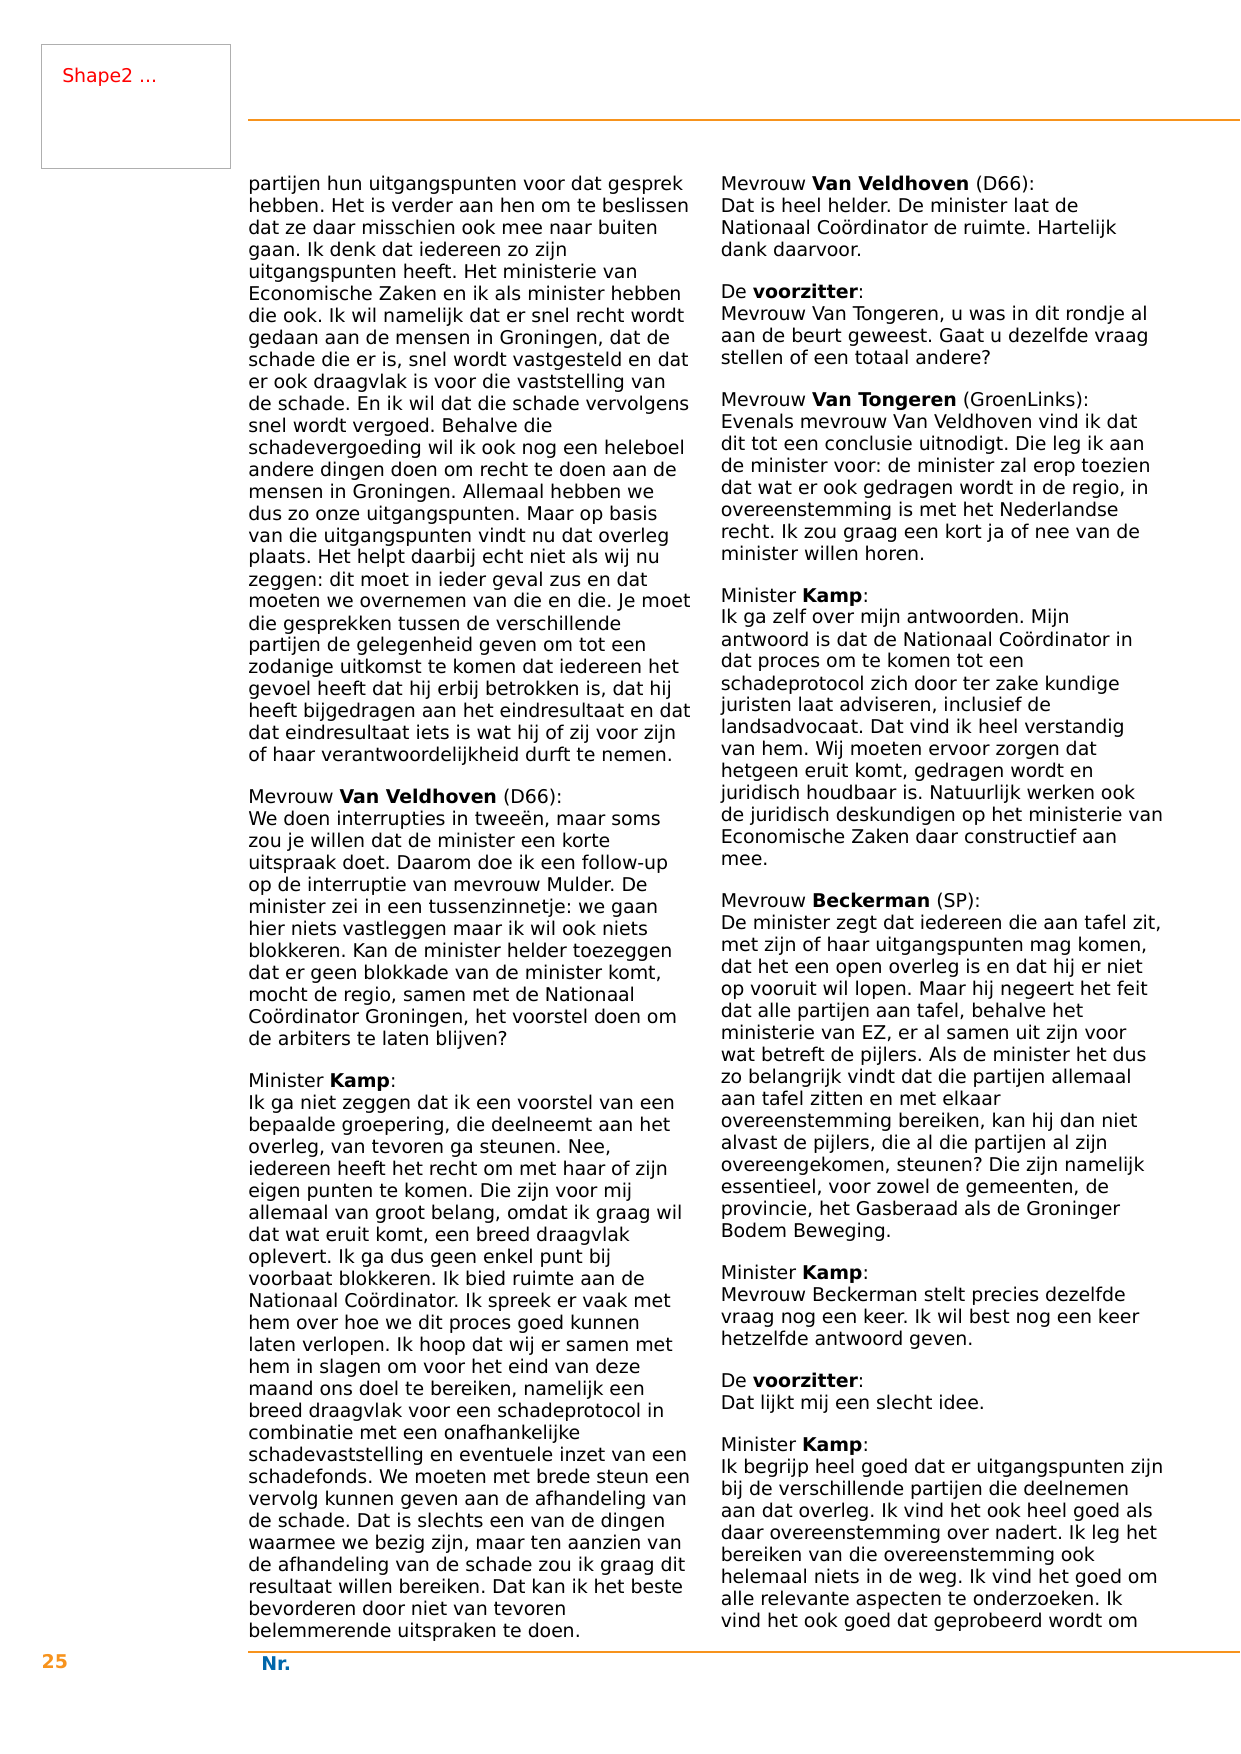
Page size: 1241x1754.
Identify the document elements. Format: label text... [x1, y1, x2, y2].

text Minister Kamp: [721, 1262, 1163, 1284]
text Evenals mevrouw Van Veldhoven vind ik dat dit tot een conclusie uitnodigt. Die leg ik aan de minister voor: de minister zal erop toezien dat wat er ook gedragen wordt in de regio, in overeenstemming is met het Nederlandse recht. Ik zou graag een kort ja of nee van de minister willen horen. [721, 411, 1163, 564]
text Mevrouw Van Veldhoven (D66): [721, 173, 1163, 195]
text Ik ga niet zeggen dat ik een voorstel van een bepaalde groepering, die deelneemt aan het overleg, van tevoren ga steunen. Nee, iedereen heeft het recht om met haar of zijn eigen punten te komen. Die zijn voor mij allemaal van groot belang, omdat ik graag wil dat wat eruit komt, een breed draagvlak oplevert. Ik ga dus geen enkel punt bij voorbaat blokkeren. Ik bied ruimte aan de Nationaal Coördinator. Ik spreek er vaak met hem over hoe we dit proces goed kunnen laten verlopen. Ik hoop dat wij er samen met hem in slagen om voor het eind van deze maand ons doel te bereiken, namelijk een breed draagvlak voor een schadeprotocol in combinatie met een onafhankelijke schadevaststelling en eventuele inzet van een schadefonds. We moeten met brede steun een vervolg kunnen geven aan de afhandeling van de schade. Dat is slechts een van de dingen waarmee we bezig zijn, maar ten aanzien van de afhandeling van de schade zou ik graag dit resultaat willen bereiken. Dat kan ik het beste bevorderen door niet van tevoren belemmerende uitspraken te doen. [248, 1092, 691, 1641]
text Minister Kamp: [721, 584, 1163, 606]
text Dat is heel helder. De minister laat de Nationaal Coördinator de ruimte. Hartelijk dank daarvoor. [721, 195, 1163, 261]
text Mevrouw Van Tongeren, u was in dit rondje al aan de beurt geweest. Gaat u dezelfde vraag stellen of een totaal andere? [721, 303, 1163, 369]
text Dat lijkt mij een slecht idee. [721, 1392, 1163, 1414]
text De voorzitter: [721, 1370, 1163, 1392]
text Mevrouw Beckerman (SP): [721, 890, 1163, 912]
text Ik begrijp heel goed dat er uitgangspunten zijn bij de verschillende partijen die deelnemen aan dat overleg. Ik vind het ook heel goed als daar overeenstemming over nadert. Ik leg het bereiken van die overeenstemming ook helemaal niets in de weg. Ik vind het goed om alle relevante aspecten te onderzoeken. Ik vind het ook goed dat geprobeerd wordt om [721, 1456, 1163, 1632]
text Minister Kamp: [248, 1070, 691, 1092]
text Minister Kamp: [721, 1434, 1163, 1456]
text Mevrouw Beckerman stelt precies dezelfde vraag nog een keer. Ik wil best nog een keer hetzelfde antwoord geven. [721, 1284, 1163, 1350]
text We doen interrupties in tweeën, maar soms zou je willen dat de minister een korte uitspraak doet. Daarom doe ik een follow-up op de interruptie van mevrouw Mulder. De minister zei in een tussenzinnetje: we gaan hier niets vastleggen maar ik wil ook niets blokkeren. Kan de minister helder toezeggen dat er geen blokkade van de minister komt, mocht de regio, samen met de Nationaal Coördinator Groningen, het voorstel doen om de arbiters te laten blijven? [248, 808, 691, 1050]
text De minister zegt dat iedereen die aan tafel zit, met zijn of haar uitgangspunten mag komen, dat het een open overleg is en dat hij er niet op vooruit wil lopen. Maar hij negeert het feit dat alle partijen aan tafel, behalve het ministerie van EZ, er al samen uit zijn voor wat betreft de pijlers. Als de minister het dus zo belangrijk vindt dat die partijen allemaal aan tafel zitten en met elkaar overeenstemming bereiken, kan hij dan niet alvast de pijlers, die al die partijen al zijn overeengekomen, steunen? Die zijn namelijk essentieel, voor zowel de gemeenten, de provincie, het Gasberaad als de Groninger Bodem Beweging. [721, 912, 1163, 1242]
text partijen hun uitgangspunten voor dat gesprek hebben. Het is verder aan hen om te beslissen dat ze daar misschien ook mee naar buiten gaan. Ik denk dat iedereen zo zijn uitgangspunten heeft. Het ministerie van Economische Zaken en ik als minister hebben die ook. Ik wil namelijk dat er snel recht wordt gedaan aan de mensen in Groningen, dat de schade die er is, snel wordt vastgesteld en dat er ook draagvlak is voor die vaststelling van de schade. En ik wil dat die schade vervolgens snel wordt vergoed. Behalve die schadevergoeding wil ik ook nog een heleboel andere dingen doen om recht te doen aan de mensen in Groningen. Allemaal hebben we dus zo onze uitgangspunten. Maar op basis van die uitgangspunten vindt nu dat overleg plaats. Het helpt daarbij echt niet als wij nu zeggen: dit moet in ieder geval zus en dat moeten we overnemen van die en die. Je moet die gesprekken tussen de verschillende partijen de gelegenheid geven om tot een zodanige uitkomst te komen dat iedereen het gevoel heeft dat hij erbij betrokken is, dat hij heeft bijgedragen aan het eindresultaat en dat dat eindresultaat iets is wat hij of zij voor zijn of haar verantwoordelijkheid durft te nemen. [248, 173, 691, 766]
text Mevrouw Van Tongeren (GroenLinks): [721, 389, 1163, 411]
text De voorzitter: [721, 281, 1163, 303]
text Mevrouw Van Veldhoven (D66): [248, 786, 691, 808]
text Ik ga zelf over mijn antwoorden. Mijn antwoord is dat de Nationaal Coördinator in dat proces om te komen tot een schadeprotocol zich door ter zake kundige juristen laat adviseren, inclusief de landsadvocaat. Dat vind ik heel verstandig van hem. Wij moeten ervoor zorgen dat hetgeen eruit komt, gedragen wordt en juridisch houdbaar is. Natuurlijk werken ook de juridisch deskundigen op het ministerie van Economische Zaken daar constructief aan mee. [721, 606, 1163, 870]
